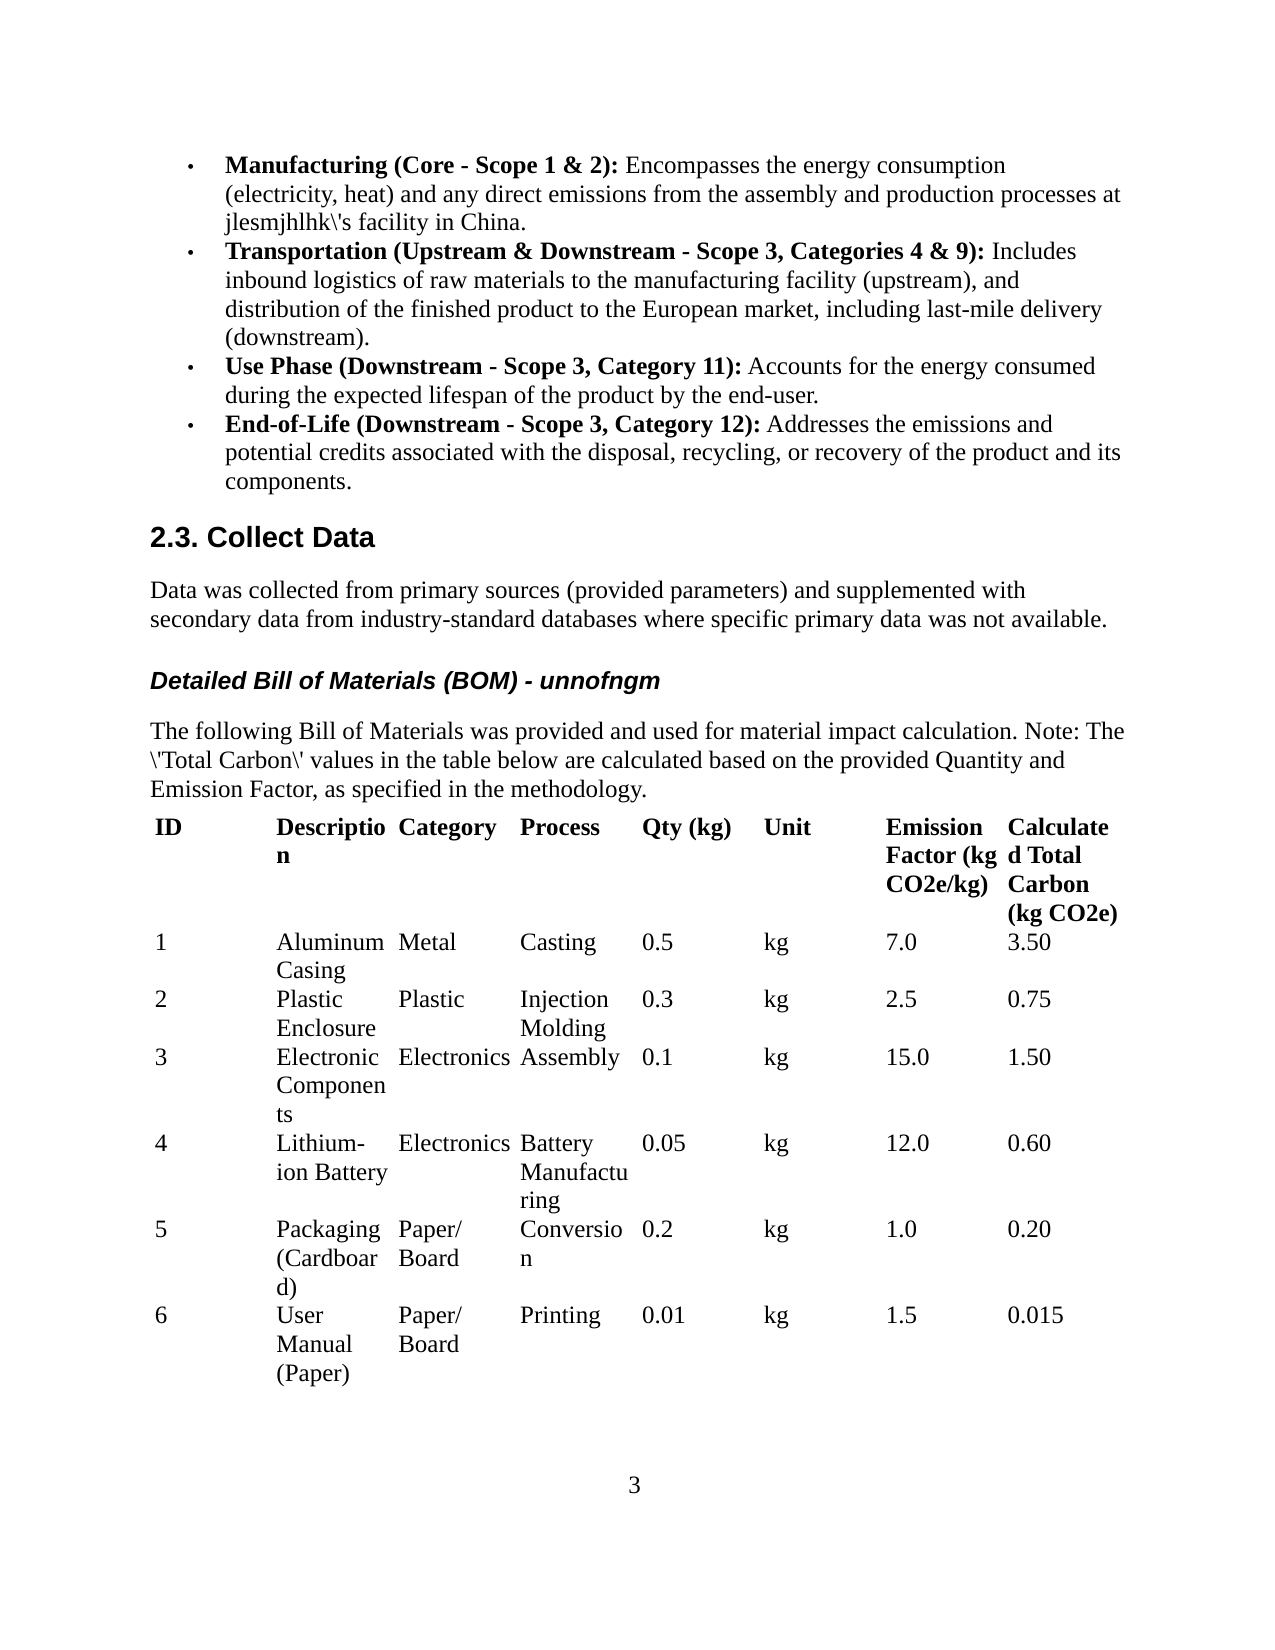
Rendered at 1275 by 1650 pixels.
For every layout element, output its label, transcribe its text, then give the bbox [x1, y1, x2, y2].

table_cell Aluminum Casing [272, 927, 394, 984]
table_cell 2 [150, 984, 272, 1042]
table_cell 0.2 [638, 1214, 759, 1300]
table_cell Electronic Components [272, 1042, 394, 1128]
table_cell 0.20 [1003, 1214, 1125, 1300]
subtitle Detailed Bill of Materials (BOM) - unnofngm [150, 666, 1125, 695]
table_cell kg [759, 1042, 881, 1128]
table_cell 1.50 [1003, 1042, 1125, 1128]
table_cell 0.75 [1003, 984, 1125, 1042]
list Manufacturing (Core - Scope 1 & 2): Encompasses the energy consumption (electricity, heat) and any direct emissions from the assembly and production processes at jlesmjhlhk\'s facility in China. [187, 150, 1125, 236]
table_cell 0.01 [638, 1300, 759, 1387]
table_header Qty (kg) [638, 812, 759, 927]
table_cell 1.5 [881, 1300, 1003, 1387]
table_cell Battery Manufacturing [516, 1128, 637, 1214]
list End-of-Life (Downstream - Scope 3, Category 12): Addresses the emissions and potential credits associated with the disposal, recycling, or recovery of the product and its components. [187, 409, 1125, 495]
table_cell 2.5 [881, 984, 1003, 1042]
table_cell kg [759, 927, 881, 984]
table_header Category [394, 812, 516, 927]
table_cell Plastic Enclosure [272, 984, 394, 1042]
table_cell 1.0 [881, 1214, 1003, 1300]
table_cell User Manual (Paper) [272, 1300, 394, 1387]
table_cell Paper/Board [394, 1214, 516, 1300]
table_cell 0.015 [1003, 1300, 1125, 1387]
subtitle 2.3. Collect Data [150, 520, 1125, 553]
table_cell 0.1 [638, 1042, 759, 1128]
table_cell Paper/Board [394, 1300, 516, 1387]
list Use Phase (Downstream - Scope 3, Category 11): Accounts for the energy consumed during the expected lifespan of the product by the end-user. [187, 351, 1125, 409]
table_cell 0.05 [638, 1128, 759, 1214]
table_cell Conversion [516, 1214, 637, 1300]
text The following Bill of Materials was provided and used for material impact calculation. Note: The \'Total Carbon\' values in the table below are calculated based on the provided Quantity and Emission Factor, as specified in the methodology. [150, 716, 1125, 803]
list Transportation (Upstream & Downstream - Scope 3, Categories 4 & 9): Includes inbound logistics of raw materials to the manufacturing facility (upstream), and distribution of the finished product to the European market, including last-mile delivery (downstream). [187, 236, 1125, 351]
table_cell Metal [394, 927, 516, 984]
table_cell Plastic [394, 984, 516, 1042]
table_header Unit [759, 812, 881, 927]
table_cell 7.0 [881, 927, 1003, 984]
table_cell Printing [516, 1300, 637, 1387]
table_header Description [272, 812, 394, 927]
table_cell 3 [150, 1042, 272, 1128]
table_cell Lithium-ion Battery [272, 1128, 394, 1214]
table_cell Electronics [394, 1042, 516, 1128]
table_cell Electronics [394, 1128, 516, 1214]
table_cell 0.3 [638, 984, 759, 1042]
table_cell 12.0 [881, 1128, 1003, 1214]
table_header Process [516, 812, 637, 927]
table_header Calculated Total Carbon (kg CO2e) [1003, 812, 1125, 927]
table_cell 15.0 [881, 1042, 1003, 1128]
table_cell Assembly [516, 1042, 637, 1128]
table_cell 1 [150, 927, 272, 984]
table_cell kg [759, 984, 881, 1042]
table_cell 0.60 [1003, 1128, 1125, 1214]
table_cell 0.5 [638, 927, 759, 984]
table_cell 4 [150, 1128, 272, 1214]
table_header ID [150, 812, 272, 927]
table_cell Casting [516, 927, 637, 984]
table_cell 6 [150, 1300, 272, 1387]
table_cell Injection Molding [516, 984, 637, 1042]
table_cell 3.50 [1003, 927, 1125, 984]
table_header Emission Factor (kg CO2e/kg) [881, 812, 1003, 927]
text Data was collected from primary sources (provided parameters) and supplemented with secondary data from industry-standard databases where specific primary data was not available. [150, 575, 1125, 632]
table_cell 5 [150, 1214, 272, 1300]
table_cell kg [759, 1214, 881, 1300]
table_cell kg [759, 1300, 881, 1387]
table_cell kg [759, 1128, 881, 1214]
table_cell Packaging (Cardboard) [272, 1214, 394, 1300]
